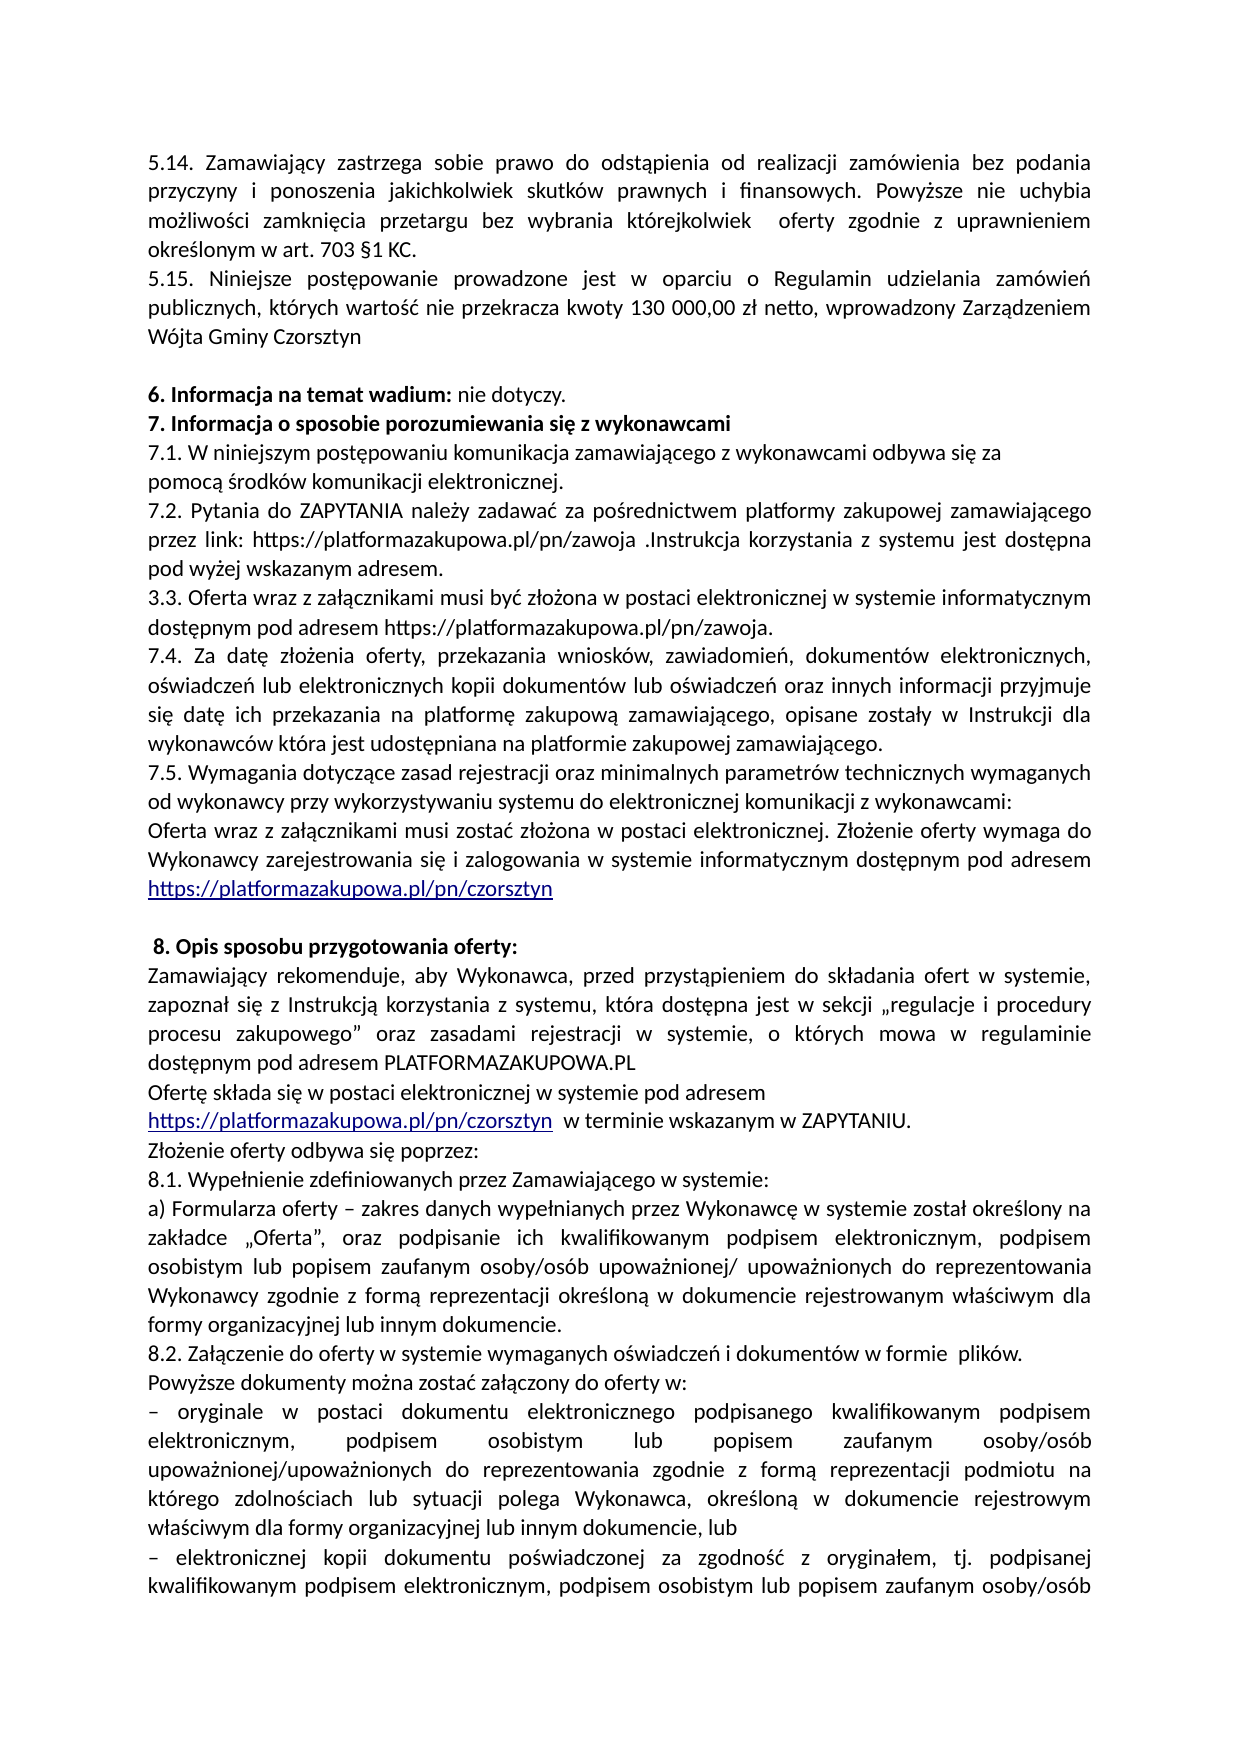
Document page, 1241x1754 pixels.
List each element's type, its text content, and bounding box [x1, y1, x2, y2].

text 8. Opis sposobu przygotowania oferty: [148, 932, 1093, 960]
text 7.2. Pytania do ZAPYTANIA należy zadawać za pośrednictwem platformy zakupowej zamawiającego przez link: https://platformazakupowa.pl/pn/zawoja .Instrukcja korzystania z systemu jest dostępna pod wyżej wskazanym adresem. [148, 496, 1093, 582]
text 7.5. Wymagania dotyczące zasad rejestracji oraz minimalnych parametrów technicznych wymaganych od wykonawcy przy wykorzystywaniu systemu do elektronicznej komunikacji z wykonawcami: [148, 758, 1093, 815]
text Ofertę składa się w postaci elektronicznej w systemie pod adresem [148, 1078, 1093, 1106]
text pomocą środków komunikacji elektronicznej. [148, 467, 1093, 495]
text Oferta wraz z załącznikami musi zostać złożona w postaci elektronicznej. Złożenie oferty wymaga do Wykonawcy zarejestrowania się i zalogowania w systemie informatycznym dostępnym pod adresem https://platformazakupowa.pl/pn/czorsztyn [148, 816, 1093, 902]
text – elektronicznej kopii dokumentu poświadczonej za zgodność z oryginałem, tj. podpisanej kwalifikowanym podpisem elektronicznym, podpisem osobistym lub popisem zaufanym osoby/osób [148, 1543, 1093, 1600]
text 7. Informacja o sposobie porozumiewania się z wykonawcami [148, 409, 1093, 437]
text 5.14. Zamawiający zastrzega sobie prawo do odstąpienia od realizacji zamówienia bez podania przyczyny i ponoszenia jakichkolwiek skutków prawnych i finansowych. Powyższe nie uchybia możliwości zamknięcia przetargu bez wybrania którejkolwiek oferty zgodnie z uprawnieniem określonym w art. 703 §1 KC. [148, 148, 1093, 263]
text 6. Informacja na temat wadium: nie dotyczy. [148, 380, 1093, 408]
text a) Formularza oferty – zakres danych wypełnianych przez Wykonawcę w systemie został określony na zakładce „Oferta”, oraz podpisanie ich kwalifikowanym podpisem elektronicznym, podpisem osobistym lub popisem zaufanym osoby/osób upoważnionej/ upoważnionych do reprezentowania Wykonawcy zgodnie z formą reprezentacji określoną w dokumencie rejestrowanym właściwym dla formy organizacyjnej lub innym dokumencie. [148, 1194, 1093, 1338]
text 7.4. Za datę złożenia oferty, przekazania wniosków, zawiadomień, dokumentów elektronicznych, oświadczeń lub elektronicznych kopii dokumentów lub oświadczeń oraz innych informacji przyjmuje się datę ich przekazania na platformę zakupową zamawiającego, opisane zostały w Instrukcji dla wykonawców która jest udostępniana na platformie zakupowej zamawiającego. [148, 642, 1093, 757]
text https://platformazakupowa.pl/pn/czorsztyn w terminie wskazanym w ZAPYTANIU. [148, 1107, 1093, 1135]
text Zamawiający rekomenduje, aby Wykonawca, przed przystąpieniem do składania ofert w systemie, zapoznał się z Instrukcją korzystania z systemu, która dostępna jest w sekcji „regulacje i procedury procesu zakupowego” oraz zasadami rejestracji w systemie, o których mowa w regulaminie dostępnym pod adresem PLATFORMAZAKUPOWA.PL [148, 961, 1093, 1077]
text Złożenie oferty odbywa się poprzez: [148, 1136, 1093, 1164]
text 3.3. Oferta wraz z załącznikami musi być złożona w postaci elektronicznej w systemie informatycznym dostępnym pod adresem https://platformazakupowa.pl/pn/zawoja. [148, 583, 1093, 641]
text 7.1. W niniejszym postępowaniu komunikacja zamawiającego z wykonawcami odbywa się za [148, 438, 1093, 466]
text 8.2. Załączenie do oferty w systemie wymaganych oświadczeń i dokumentów w formie plików. [148, 1339, 1093, 1367]
text – oryginale w postaci dokumentu elektronicznego podpisanego kwalifikowanym podpisem elektronicznym, podpisem osobistym lub popisem zaufanym osoby/osób upoważnionej/upoważnionych do reprezentowania zgodnie z formą reprezentacji podmiotu na którego zdolnościach lub sytuacji polega Wykonawca, określoną w dokumencie rejestrowym właściwym dla formy organizacyjnej lub innym dokumencie, lub [148, 1397, 1093, 1542]
text 8.1. Wypełnienie zdefiniowanych przez Zamawiającego w systemie: [148, 1165, 1093, 1193]
text 5.15. Niniejsze postępowanie prowadzone jest w oparciu o Regulamin udzielania zamówień publicznych, których wartość nie przekracza kwoty 130 000,00 zł netto, wprowadzony Zarządzeniem Wójta Gminy Czorsztyn [148, 264, 1093, 350]
text Powyższe dokumenty można zostać załączony do oferty w: [148, 1368, 1093, 1396]
